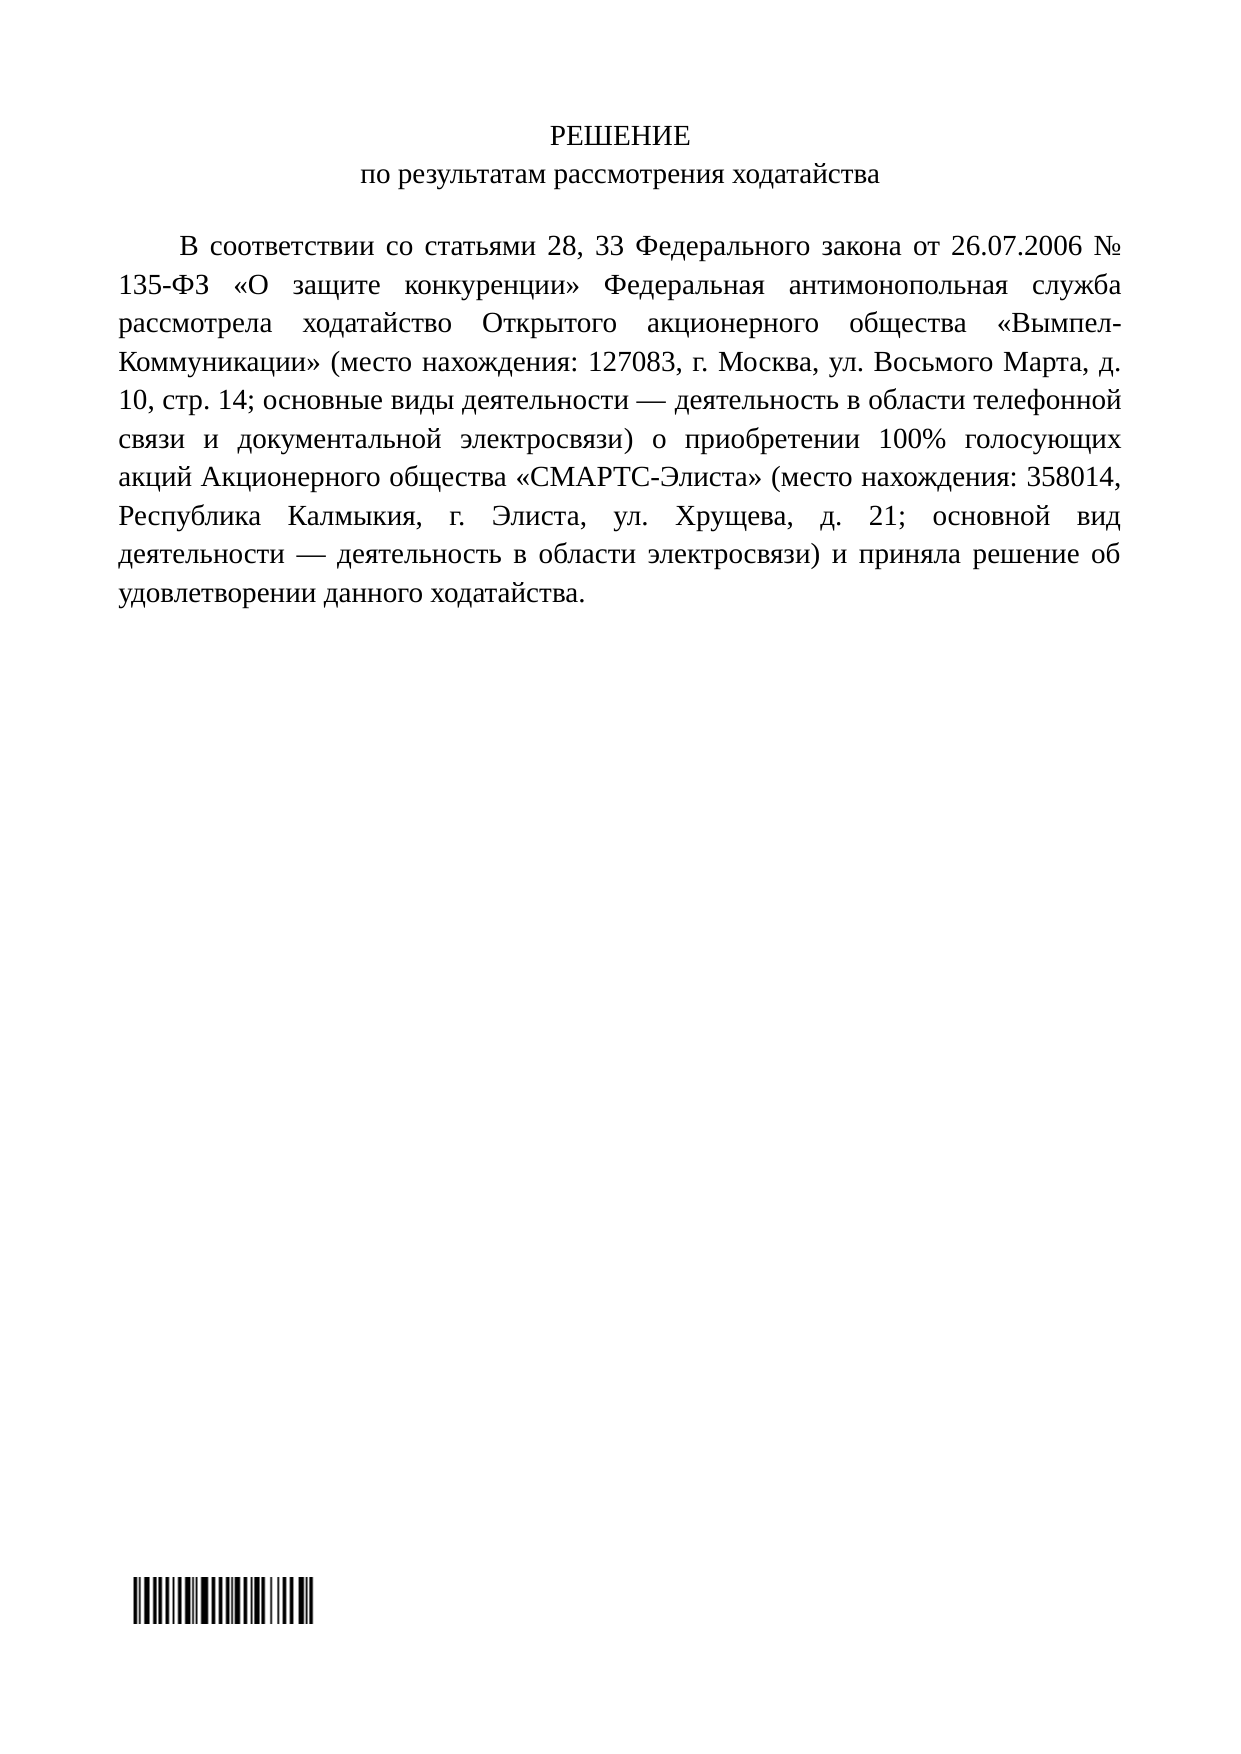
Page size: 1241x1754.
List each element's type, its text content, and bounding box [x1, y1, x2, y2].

text РЕШЕНИЕ [118, 118, 1122, 152]
text В соответствии со статьями 28, 33 Федерального закона от 26.07.2006 № 135-ФЗ «О защите конкуренции» Федеральная антимонопольная служба рассмотрела ходатайство Открытого акционерного общества «Вымпел-Коммуникации» (место нахождения: 127083, г. Москва, ул. Восьмого Марта, д. 10, стр. 14; основные виды деятельности — деятельность в области телефонной связи и документальной электросвязи) о приобретении 100% голосующих акций Акционерного общества «СМАРТС-Элиста» (место нахождения: 358014, Республика Калмыкия, г. Элиста, ул. Хрущева, д. 21; основной вид деятельности — деятельность в области электросвязи) и приняла решение об удовлетворении данного ходатайства. [118, 228, 1122, 609]
text по результатам рассмотрения ходатайства [118, 157, 1122, 190]
picture [118, 1577, 331, 1624]
